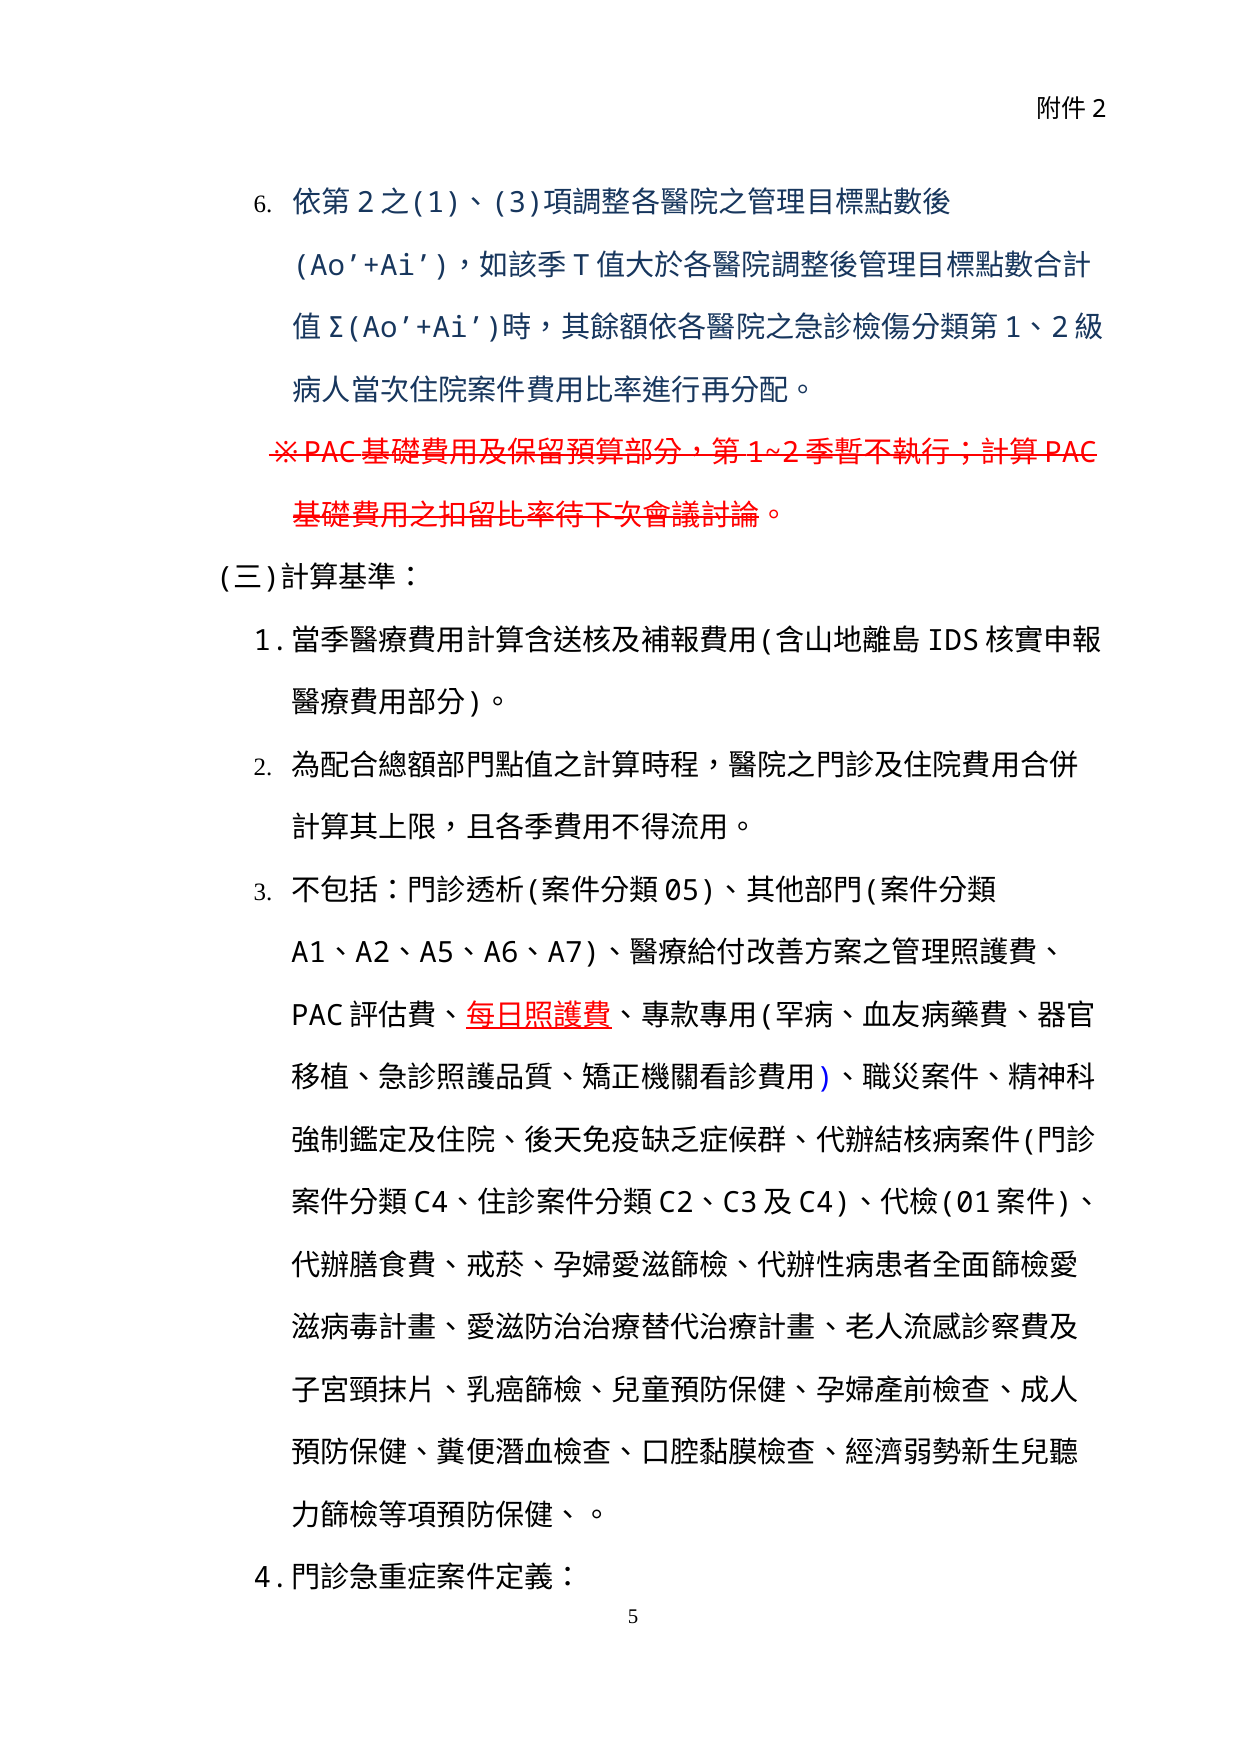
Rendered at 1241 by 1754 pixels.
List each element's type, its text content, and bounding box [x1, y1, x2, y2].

list 不包括：門診透析(案件分類05)、其他部門(案件分類A1、A2、A5、A6、A7)、醫療給付改善方案之管理照護費、PAC評估費、每日照護費、專款專用(罕病、血友病藥費、器官移植、急診照護品質、矯正機關看診費用)、職災案件、精神科強制鑑定及住院、後天免疫缺乏症候群、代辦結核病案件(門診案件分類C4、住診案件分類C2、C3及C4)、代檢(01案件)、代辦膳食費、戒菸、孕婦愛滋篩檢、代辦性病患者全面篩檢愛滋病毒計畫、愛滋防治治療替代治療計畫、老人流感診察費及子宮頸抹片、乳癌篩檢、兒童預防保健、孕婦產前檢查、成人預防保健、糞便潛血檢查、口腔黏膜檢查、經濟弱勢新生兒聽力篩檢等項預防保健、。 [253, 846, 1106, 1533]
list 為配合總額部門點值之計算時程，醫院之門診及住院費用合併計算其上限，且各季費用不得流用。 [253, 721, 1106, 846]
text ※PAC基礎費用及保留預算部分，第1~2季暫不執行；計算PAC基礎費用之扣留比率待下次會議討論。 [268, 408, 1106, 533]
list 當季醫療費用計算含送核及補報費用(含山地離島IDS核實申報醫療費用部分)。 [253, 596, 1106, 721]
list 依第2之(1)、(3)項調整各醫院之管理目標點數後(Ao’+Ai’)，如該季T值大於各醫院調整後管理目標點數合計值Σ(Ao’+Ai’)時，其餘額依各醫院之急診檢傷分類第1、2級病人當次住院案件費用比率進行再分配。 [253, 158, 1106, 408]
list 門診急重症案件定義： [253, 1533, 1106, 1596]
text (三)計算基準： [216, 533, 1106, 596]
